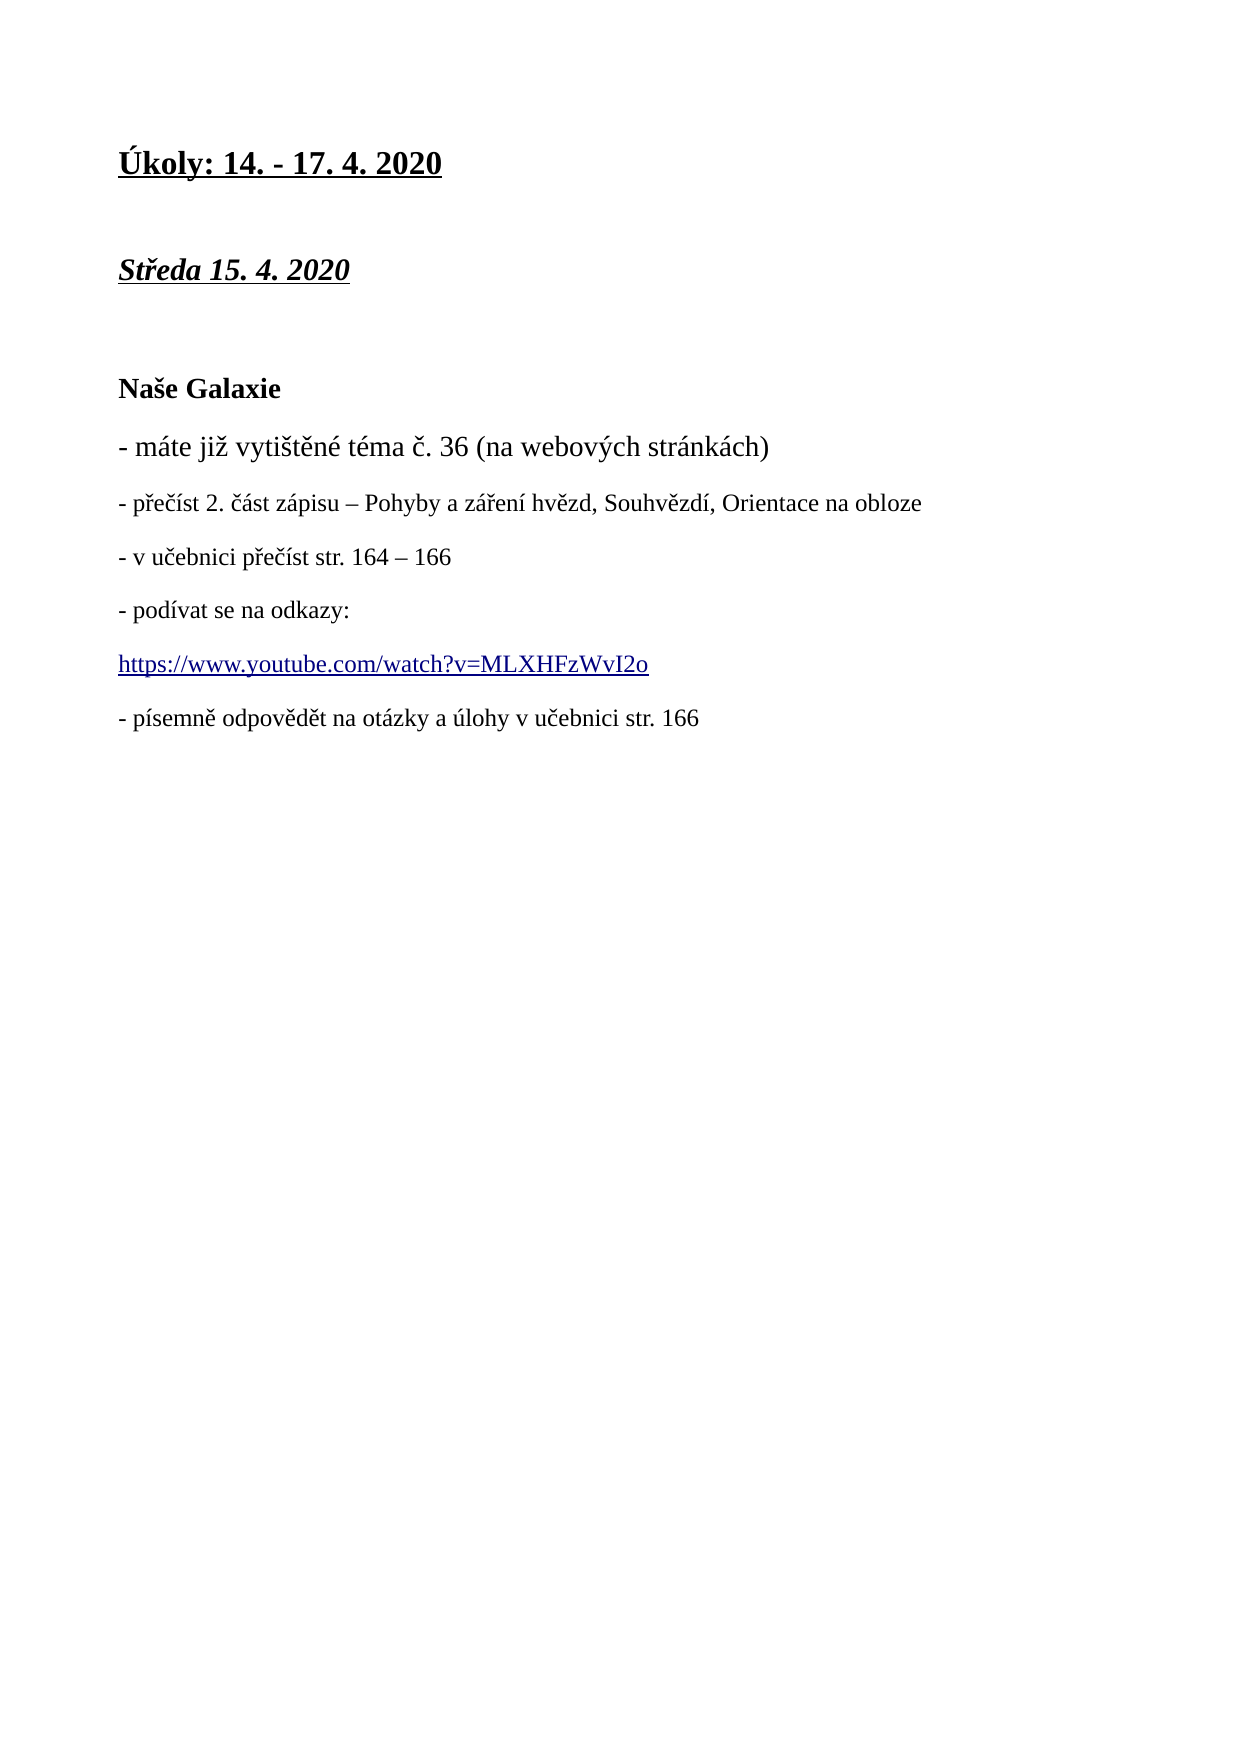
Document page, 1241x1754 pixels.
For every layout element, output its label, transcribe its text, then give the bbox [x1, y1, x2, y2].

subtitle Úkoly: 14. - 17. 4. 2020 [118, 143, 1122, 181]
subtitle Naše Galaxie [118, 371, 1122, 404]
subtitle https://www.youtube.com/watch?v=MLXHFzWvI2o [118, 649, 1122, 678]
subtitle - máte již vytištěné téma č. 36 (na webových stránkách) [118, 429, 1122, 463]
subtitle - v učebnici přečíst str. 164 – 166 [118, 542, 1122, 571]
subtitle - písemně odpovědět na otázky a úlohy v učebnici str. 166 [118, 703, 1122, 732]
subtitle - přečíst 2. část zápisu – Pohyby a záření hvězd, Souhvězdí, Orientace na obloze [118, 488, 1122, 517]
text Středa 15. 4. 2020 [118, 251, 1122, 287]
subtitle - podívat se na odkazy: [118, 596, 1122, 624]
